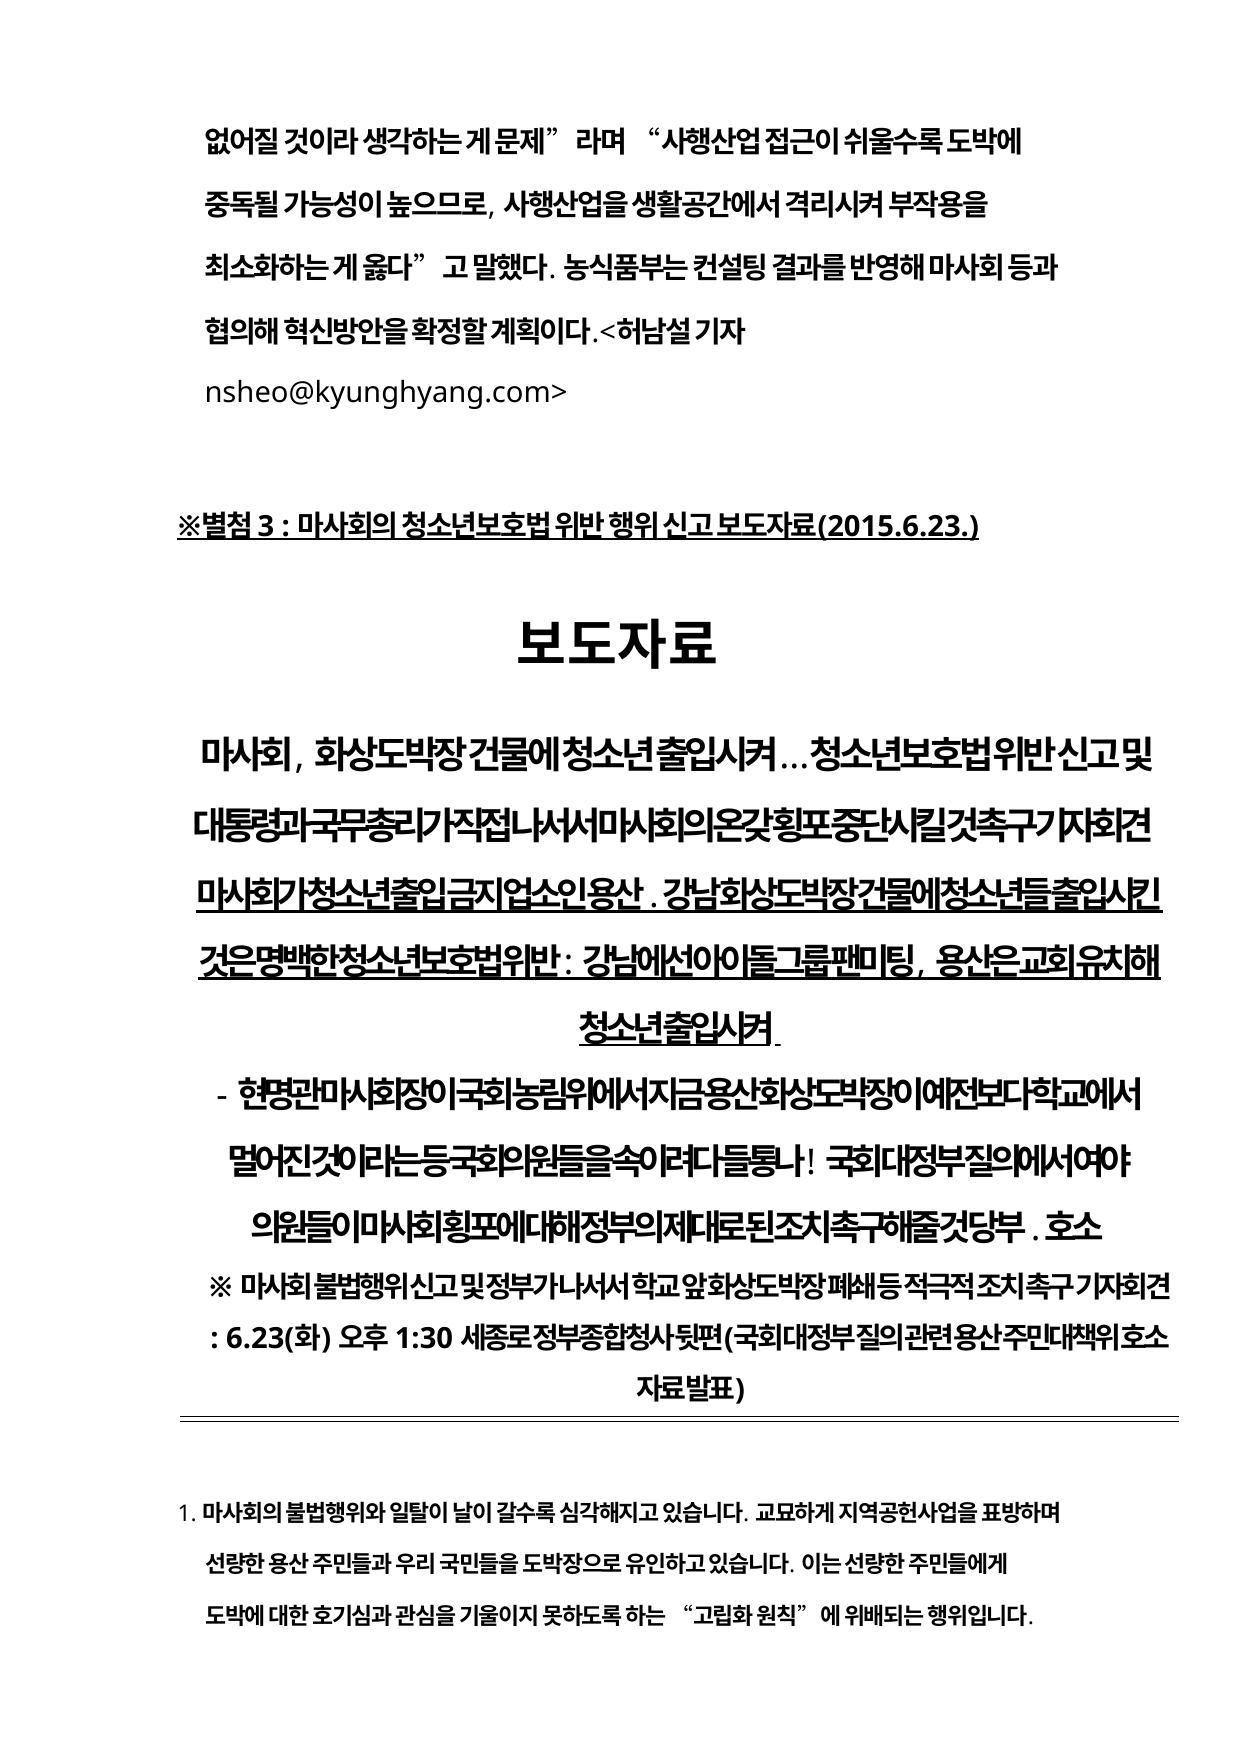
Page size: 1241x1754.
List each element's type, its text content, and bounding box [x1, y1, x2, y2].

table_cell ※ 마사회 불법행위 신고 및 정부가 나서서 학교 앞 화상도박장 폐쇄 등 적극적 조치 촉구 기자회견 : 6.23(화) 오후1:30 세종로 정부종합청사 뒷편(국회 대정부 질의 관련 용산 주민대책위 호소 자료 발표) [180, 1261, 1179, 1416]
text 없어질 것이라 생각하는 게 문제”라며 “사행산업 접근이 쉬울수록 도박에 중독될 가능성이 높으므로, 사행산업을 생활공간에서 격리시켜 부작용을 최소화하는 게 옳다”고 말했다. 농식품부는 컨설팅 결과를 반영해 마사회 등과 협의해 혁신방안을 확정할 계획이다.<허남설 기자 nsheo@kyunghyang.com> [177, 118, 1063, 411]
text 1. 마사회의 불법행위와 일탈이 날이 갈수록 심각해지고 있습니다. 교묘하게 지역공헌사업을 표방하며 선량한 용산 주민들과 우리 국민들을 도박장으로 유인하고 있습니다. 이는 선량한 주민들에게 도박에 대한 호기심과 관심을 기울이지 못하도록 하는 “고립화 원칙”에 위배되는 행위입니다. [177, 1495, 1063, 1631]
table_header 마사회, 화상도박장 건물에 청소년 출입시켜...청소년보호법 위반 신고 및 대통령과 국무총리가 직접 나서서 마사회의 온갖 횡포 중단시킬 것 촉구 기자회견 마사회가 청소년 출입 금지 업소인 용산․강남 화상도박장 건물에 청소년들 출입시킨 것은 명백한 청소년보호법 위반 : 강남에선 아이돌그룹 팬미팅, 용산은 교회 유치해 청소년 출입시켜 - 현명관 마사회장이 국회 농림위에서 지금 용산 화상도박장이 예전보다 학교에서 멀어진 것이라는 등 국회의원들을 속이려다 들통나! 국회 대정부 질의에서 여야 의원들이 마사회 횡포에 대해 정부의 제대로 된 조치 촉구해줄 것 당부․호소 [180, 723, 1179, 1261]
text 보 도 자 료 [177, 602, 1063, 680]
text ※별첨 3 : 마사회의 청소년보호법 위반 행위 신고 보도자료(2015.6.23.) [177, 502, 1063, 545]
